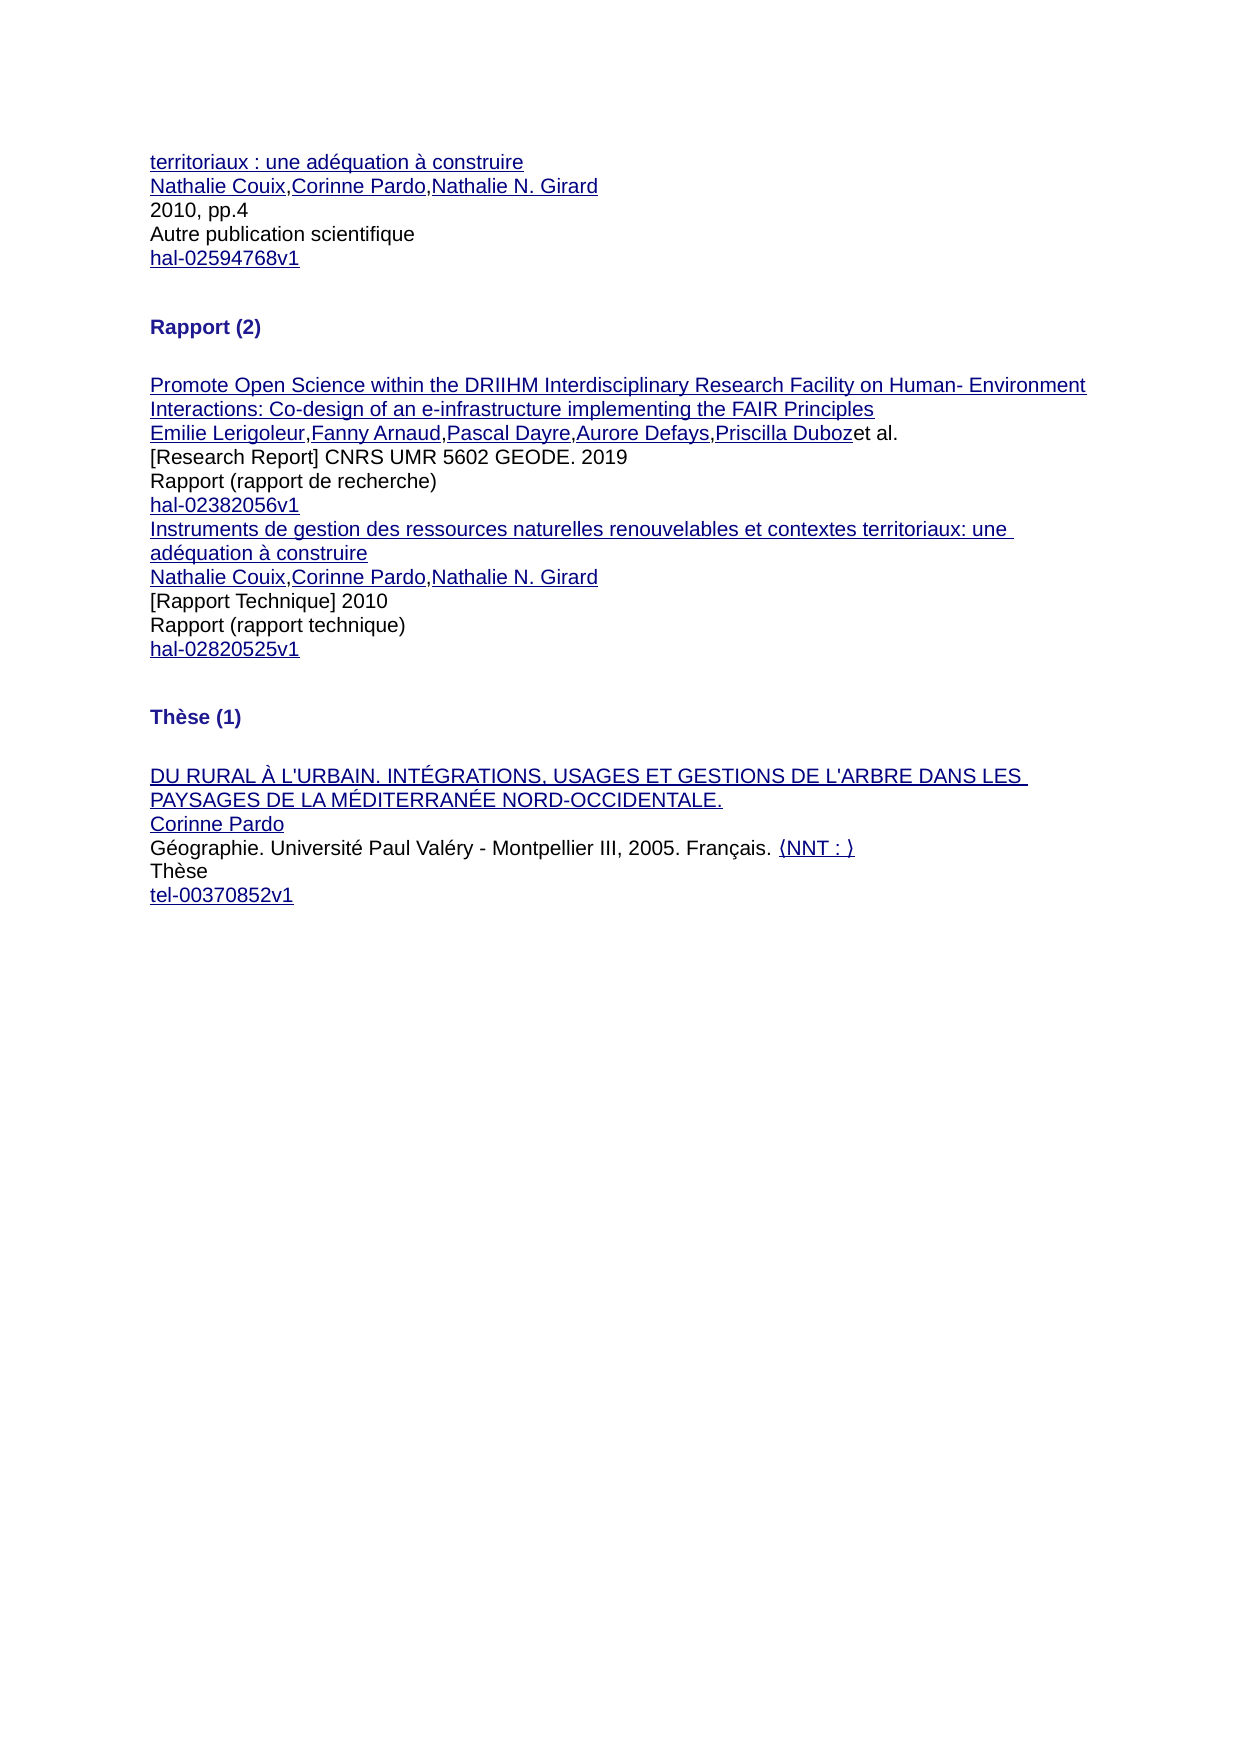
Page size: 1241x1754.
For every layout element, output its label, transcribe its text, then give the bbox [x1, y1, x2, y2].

subtitle Rapport (2) [150, 314, 1090, 338]
subtitle Thèse (1) [150, 705, 1090, 729]
table_cell Instruments de gestion des ressources naturelles renouvelables et contextes territoriaux: une adéquation à construire Nathalie Couix,Corinne Pardo,Nathalie N. Girard [Rapport Technique] 2010 Rapport (rapport technique) hal-02820525v1 [150, 517, 1090, 660]
table_header DU RURAL À L'URBAIN. INTÉGRATIONS, USAGES ET GESTIONS DE L'ARBRE DANS LES PAYSAGES DE LA MÉDITERRANÉE NORD-OCCIDENTALE. Corinne Pardo Géographie. Université Paul Valéry - Montpellier III, 2005. Français. ⟨NNT : ⟩ Thèse tel-00370852v1 [150, 764, 1090, 907]
table_header Promote Open Science within the DRIIHM Interdisciplinary Research Facility on Human- Environment Interactions: Co-design of an e-infrastructure implementing the FAIR Principles Emilie Lerigoleur,Fanny Arnaud,Pascal Dayre,Aurore Defays,Priscilla Dubozet al. [Research Report] CNRS UMR 5602 GEODE. 2019 Rapport (rapport de recherche) hal-02382056v1 [150, 373, 1090, 517]
table_cell territoriaux : une adéquation à construire Nathalie Couix,Corinne Pardo,Nathalie N. Girard 2010, pp.4 Autre publication scientifique hal-02594768v1 [150, 150, 1090, 270]
